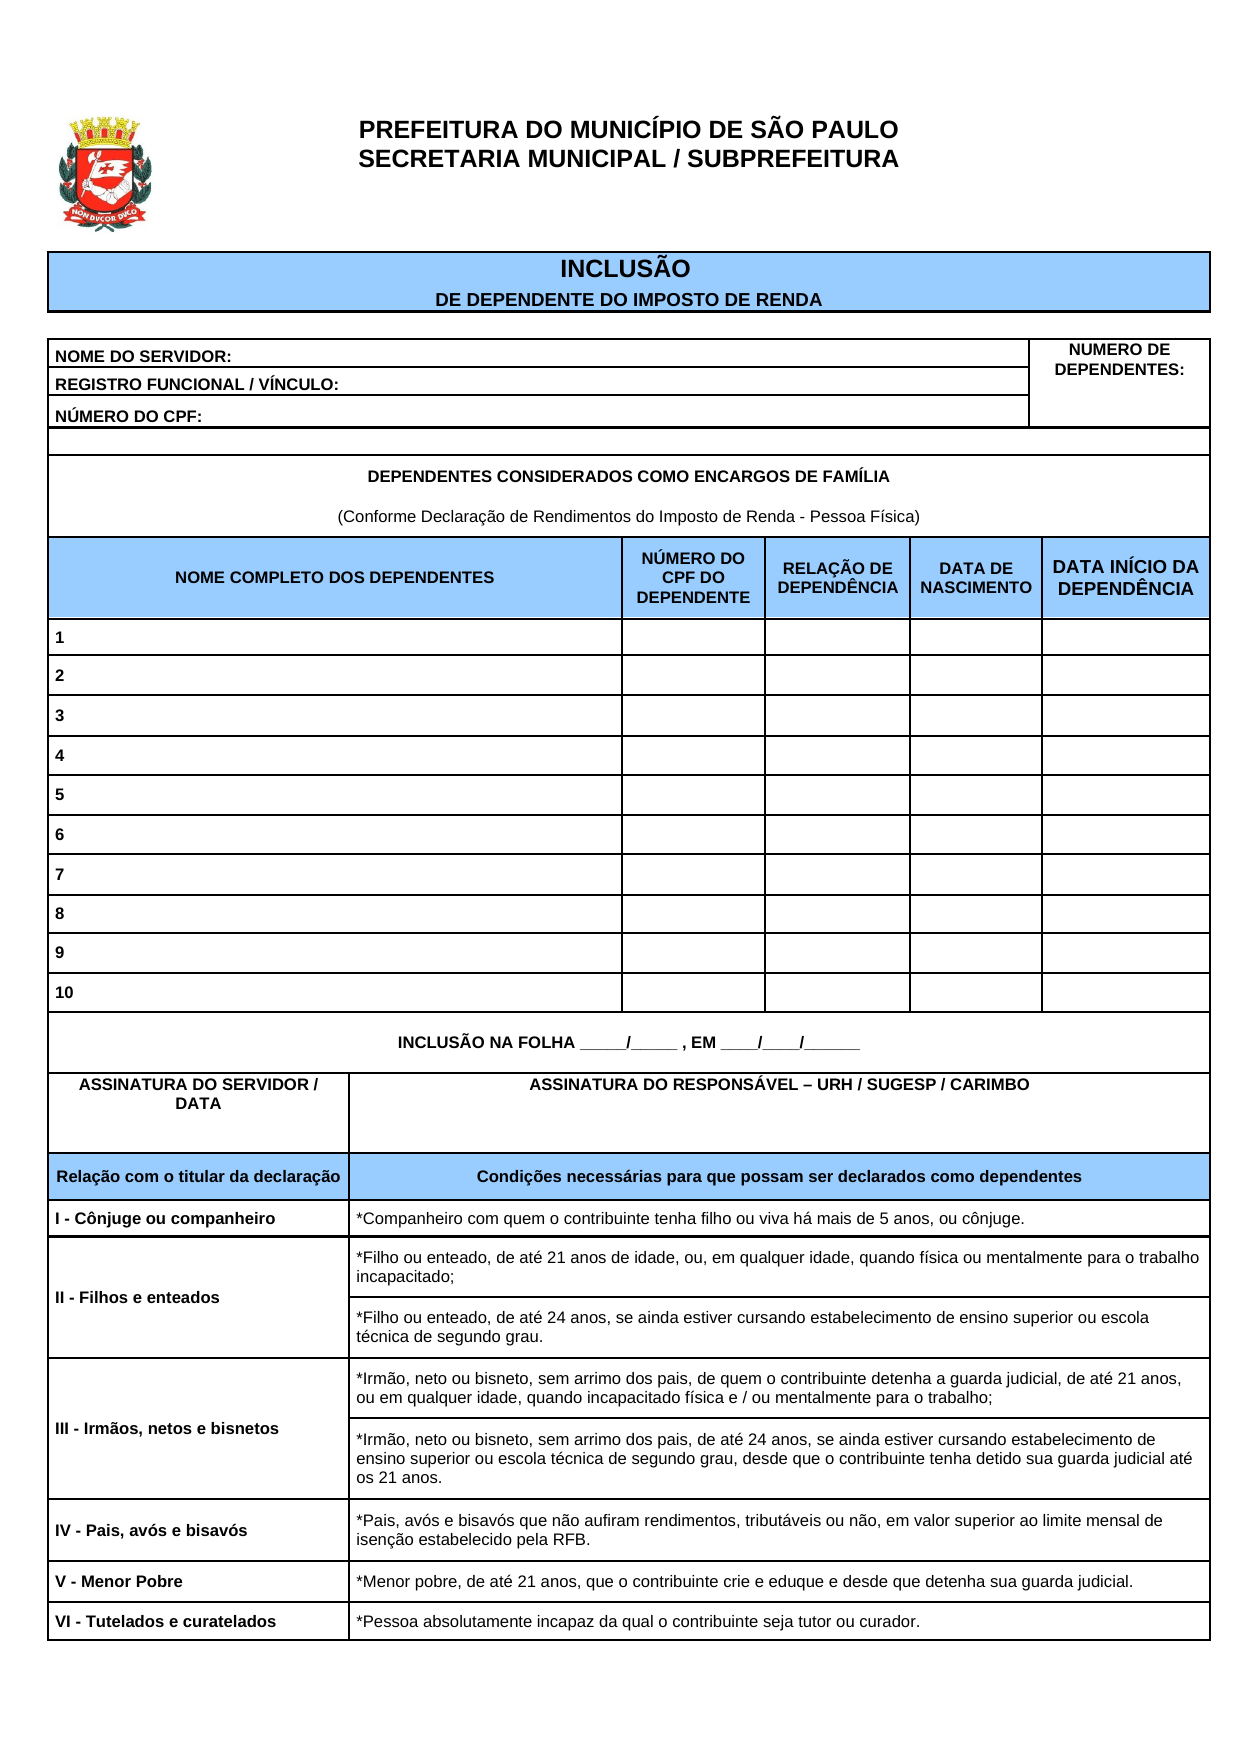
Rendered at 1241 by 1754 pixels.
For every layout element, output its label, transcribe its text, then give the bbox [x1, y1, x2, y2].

table_cell DATA DE NASCIMENTO [911, 538, 1041, 617]
table_cell [766, 737, 909, 774]
table_cell [623, 656, 764, 694]
table_cell IV - Pais, avós e bisavós [49, 1500, 348, 1560]
table_cell [911, 620, 1041, 654]
table_cell [911, 696, 1041, 735]
table_cell [1043, 776, 1209, 813]
table_cell VI - Tutelados e curatelados [49, 1603, 348, 1639]
table_cell *Menor pobre, de até 21 anos, que o contribuinte crie e eduque e desde que detenha sua guarda judicial. [350, 1562, 1209, 1601]
table_cell 5 [49, 776, 621, 813]
table_cell [1043, 656, 1209, 694]
table_cell [1043, 816, 1209, 853]
table_cell [911, 934, 1041, 972]
table_cell [911, 896, 1041, 932]
table_cell 1 [49, 620, 621, 654]
table_cell [766, 696, 909, 735]
table_cell V - Menor Pobre [49, 1562, 348, 1601]
table_cell [623, 776, 764, 813]
table_cell III - Irmãos, netos e bisnetos [49, 1359, 348, 1498]
table_cell RELAÇÃO DE DEPENDÊNCIA [766, 538, 909, 617]
table_cell [623, 896, 764, 932]
table_cell *Companheiro com quem o contribuinte tenha filho ou viva há mais de 5 anos, ou cônjuge. [350, 1201, 1209, 1235]
table_cell [766, 896, 909, 932]
table_cell *Filho ou enteado, de até 21 anos de idade, ou, em qualquer idade, quando física ou mentalmente para o trabalho incapacitado; [350, 1238, 1209, 1296]
table_cell II - Filhos e enteados [49, 1238, 348, 1357]
table_cell NÚMERO DO CPF DO DEPENDENTE [623, 538, 764, 617]
table_cell [766, 974, 909, 1011]
table_cell I - Cônjuge ou companheiro [49, 1201, 348, 1235]
table_cell 3 [49, 696, 621, 735]
table_cell [1043, 974, 1209, 1011]
table_cell *Pessoa absolutamente incapaz da qual o contribuinte seja tutor ou curador. [350, 1603, 1209, 1639]
table_cell INCLUSÃO NA FOLHA _____/_____ , EM ____/____/______ [49, 1013, 1209, 1072]
table_cell *Irmão, neto ou bisneto, sem arrimo dos pais, de até 24 anos, se ainda estiver cursando estabelecimento de ensino superior ou escola técnica de segundo grau, desde que o contribuinte tenha detido sua guarda judicial até os 21 anos. [350, 1419, 1209, 1498]
table_cell DE DEPENDENTE DO IMPOSTO DE RENDA [49, 283, 1209, 310]
table_cell [766, 620, 909, 654]
table_cell 4 [49, 737, 621, 774]
table_cell DATA INÍCIO DA DEPENDÊNCIA [1043, 538, 1209, 617]
table_cell Relação com o titular da declaração [49, 1154, 348, 1199]
table_cell 2 [49, 656, 621, 694]
table_cell [49, 429, 1209, 454]
table_cell [911, 974, 1041, 1011]
table_cell [766, 776, 909, 813]
table_cell [1043, 737, 1209, 774]
table_cell *Irmão, neto ou bisneto, sem arrimo dos pais, de quem o contribuinte detenha a guarda judicial, de até 21 anos, ou em qualquer idade, quando incapacitado física e / ou mentalmente para o trabalho; [350, 1359, 1209, 1417]
table_cell [766, 934, 909, 972]
table_cell REGISTRO FUNCIONAL / VÍNCULO: [49, 368, 1028, 393]
table_cell [911, 855, 1041, 893]
table_cell [623, 974, 764, 1011]
table_cell INCLUSÃO [49, 253, 1209, 283]
table_cell [911, 776, 1041, 813]
table_cell [766, 855, 909, 893]
table_cell ASSINATURA DO RESPONSÁVEL – URH / SUGESP / CARIMBO [350, 1074, 1209, 1152]
table_cell DEPENDENTES CONSIDERADOS COMO ENCARGOS DE FAMÍLIA [49, 456, 1209, 497]
table_cell [623, 934, 764, 972]
table_cell [911, 737, 1041, 774]
table_cell NOME DO SERVIDOR: [49, 340, 1028, 366]
table_cell *Pais, avós e bisavós que não aufiram rendimentos, tributáveis ou não, em valor superior ao limite mensal de isenção estabelecido pela RFB. [350, 1500, 1209, 1560]
table_cell [1043, 620, 1209, 654]
table_cell Condições necessárias para que possam ser declarados como dependentes [350, 1154, 1209, 1199]
table_cell 10 [49, 974, 621, 1011]
table_cell [623, 855, 764, 893]
table_cell *Filho ou enteado, de até 24 anos, se ainda estiver cursando estabelecimento de ensino superior ou escola técnica de segundo grau. [350, 1298, 1209, 1357]
table_cell [911, 816, 1041, 853]
table_cell [623, 816, 764, 853]
table_cell [48, 313, 1210, 338]
table_cell [1043, 934, 1209, 972]
table_cell [623, 737, 764, 774]
table_cell NOME COMPLETO DOS DEPENDENTES [49, 538, 621, 617]
table_cell 8 [49, 896, 621, 932]
table_cell [766, 816, 909, 853]
table_cell [1043, 855, 1209, 893]
table_cell [1043, 896, 1209, 932]
table_cell 7 [49, 855, 621, 893]
table_header PREFEITURA DO MUNICÍPIO DE SÃO PAULO SECRETARIA MUNICIPAL / SUBPREFEITURA [48, 38, 1210, 251]
table_cell [766, 656, 909, 694]
table_cell 6 [49, 816, 621, 853]
table_cell 9 [49, 934, 621, 972]
table_cell NÚMERO DO CPF: [49, 396, 1028, 426]
table_cell [1043, 696, 1209, 735]
table_cell ASSINATURA DO SERVIDOR / DATA [49, 1074, 348, 1152]
table_cell [911, 656, 1041, 694]
table_cell NUMERO DE DEPENDENTES: [1030, 340, 1209, 426]
table_cell [623, 620, 764, 654]
table_cell [623, 696, 764, 735]
table_cell (Conforme Declaração de Rendimentos do Imposto de Renda - Pessoa Física) [49, 497, 1209, 536]
